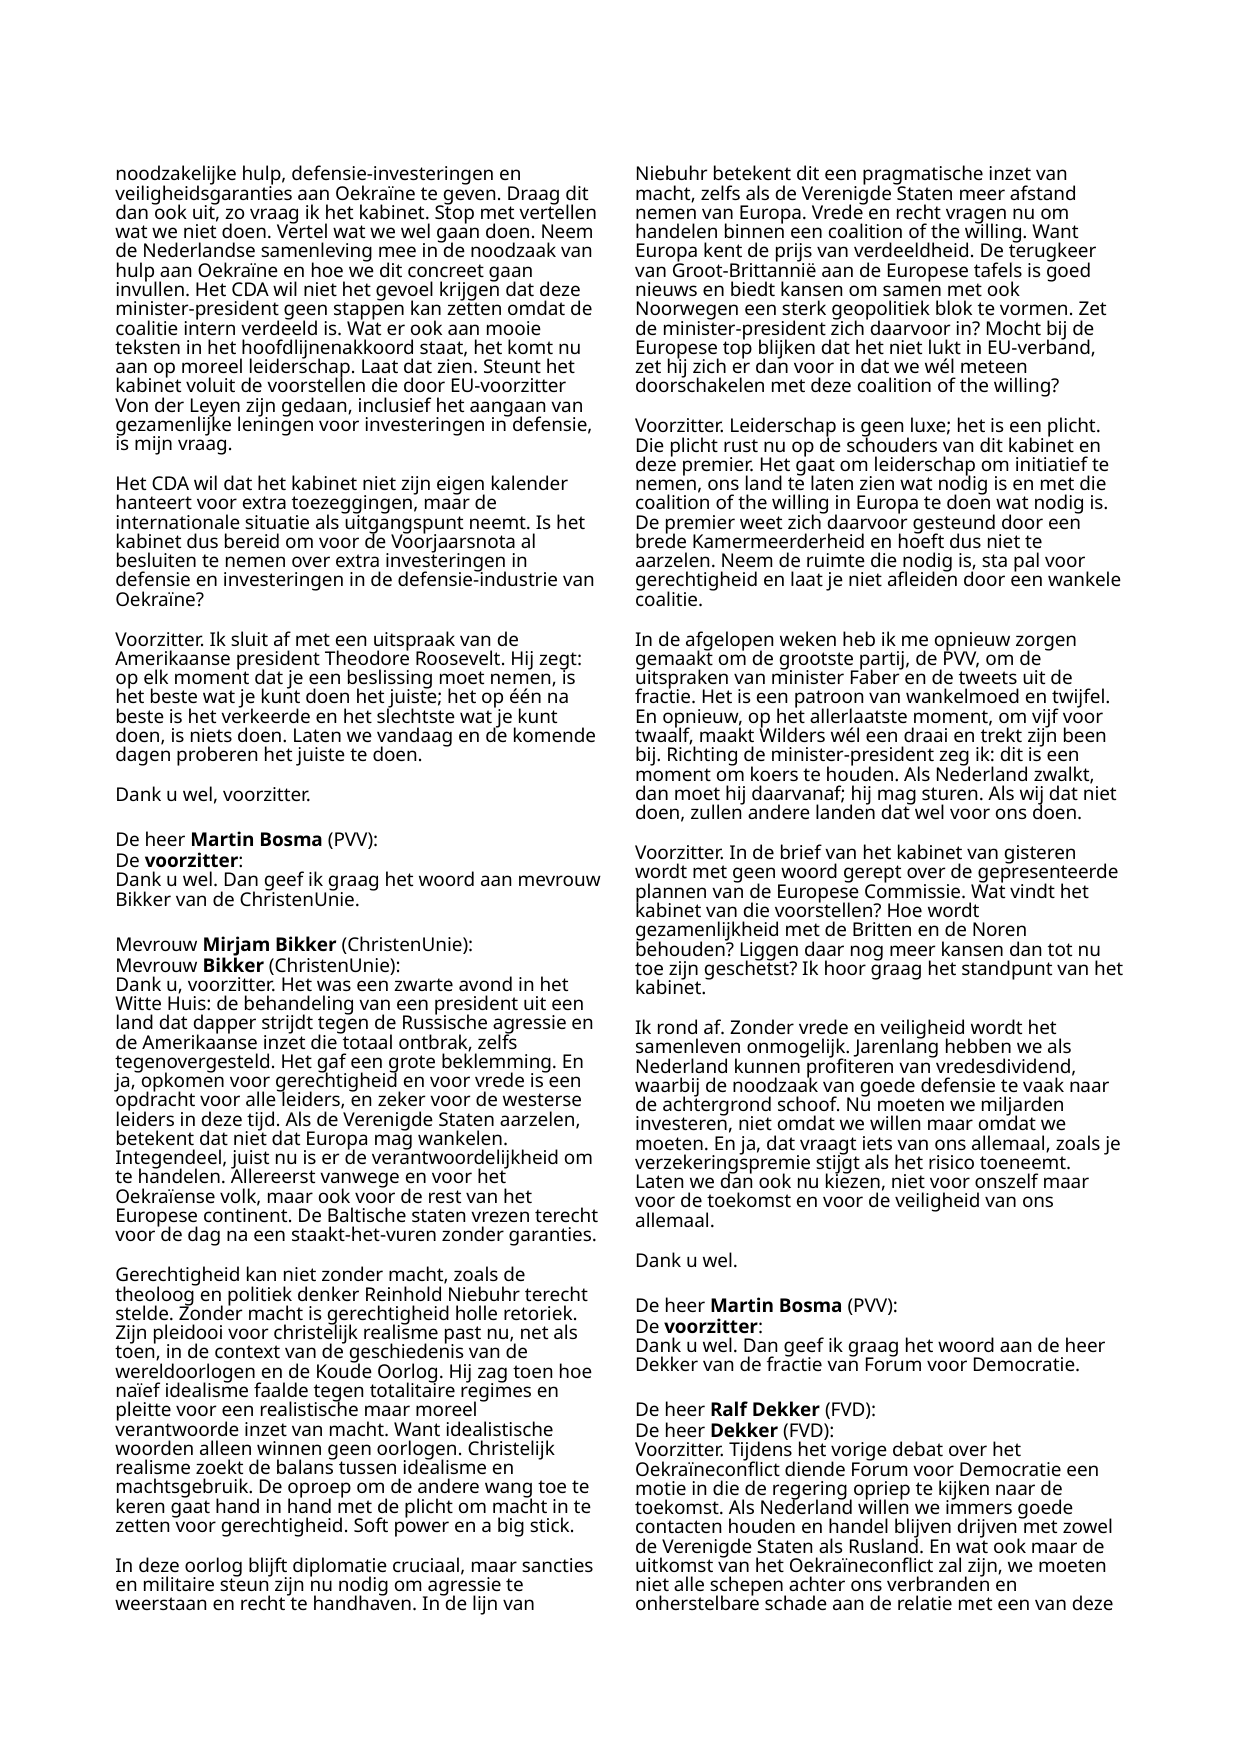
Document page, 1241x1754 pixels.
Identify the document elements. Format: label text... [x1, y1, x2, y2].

text In deze oorlog blijft diplomatie cruciaal, maar sancties en militaire steun zijn nu nodig om agressie te weerstaan en recht te handhaven. In de lijn van [115, 1557, 605, 1615]
text De heer Ralf Dekker (FVD): [635, 1396, 1125, 1422]
text Mevrouw Mirjam Bikker (ChristenUnie): [115, 931, 605, 957]
text Dank u wel, voorzitter. [115, 786, 605, 806]
text Gerechtigheid kan niet zonder macht, zoals de theoloog en politiek denker Reinhold Niebuhr terecht stelde. Zonder macht is gerechtigheid holle retoriek. Zijn pleidooi voor christelijk realisme past nu, net als toen, in de context van de geschiedenis van de wereldoorlogen en de Koude Oorlog. Hij zag toen hoe naïef idealisme faalde tegen totalitaire regimes en pleitte voor een realistische maar moreel verantwoorde inzet van macht. Want idealistische woorden alleen winnen geen oorlogen. Christelijk realisme zoekt de balans tussen idealisme en machtsgebruik. De oproep om de andere wang toe te keren gaat hand in hand met de plicht om macht in te zetten voor gerechtigheid. Soft power en a big stick. [115, 1266, 605, 1536]
text noodzakelijke hulp, defensie-investeringen en veiligheidsgaranties aan Oekraïne te geven. Draag dit dan ook uit, zo vraag ik het kabinet. Stop met vertellen wat we niet doen. Vertel wat we wel gaan doen. Neem de Nederlandse samenleving mee in de noodzaak van hulp aan Oekraïne en hoe we dit concreet gaan invullen. Het CDA wil niet het gevoel krijgen dat deze minister-president geen stappen kan zetten omdat de coalitie intern verdeeld is. Wat er ook aan mooie teksten in het hoofdlijnenakkoord staat, het komt nu aan op moreel leiderschap. Laat dat zien. Steunt het kabinet voluit de voorstellen die door EU-voorzitter Von der Leyen zijn gedaan, inclusief het aangaan van gezamenlijke leningen voor investeringen in defensie, is mijn vraag. [115, 165, 605, 454]
text Niebuhr betekent dit een pragmatische inzet van macht, zelfs als de Verenigde Staten meer afstand nemen van Europa. Vrede en recht vragen nu om handelen binnen een coalition of the willing. Want Europa kent de prijs van verdeeldheid. De terugkeer van Groot-Brittannië aan de Europese tafels is goed nieuws en biedt kansen om samen met ook Noorwegen een sterk geopolitiek blok te vormen. Zet de minister-president zich daarvoor in? Mocht bij de Europese top blijken dat het niet lukt in EU-verband, zet hij zich er dan voor in dat we wél meteen doorschakelen met deze coalition of the willing? [635, 165, 1125, 397]
text Voorzitter. In de brief van het kabinet van gisteren wordt met geen woord gerept over de gepresenteerde plannen van de Europese Commissie. Wat vindt het kabinet van die voorstellen? Hoe wordt gezamenlijkheid met de Britten en de Noren behouden? Liggen daar nog meer kansen dan tot nu toe zijn geschetst? Ik hoor graag het standpunt van het kabinet. [635, 844, 1125, 998]
text De heer Dekker (FVD): [635, 1422, 1125, 1441]
text Dank u wel. Dan geef ik graag het woord aan mevrouw Bikker van de ChristenUnie. [115, 871, 605, 910]
text De heer Martin Bosma (PVV): [635, 1292, 1125, 1318]
text Dank u wel. Dan geef ik graag het woord aan de heer Dekker van de fractie van Forum voor Democratie. [635, 1337, 1125, 1375]
text Dank u, voorzitter. Het was een zwarte avond in het Witte Huis: de behandeling van een president uit een land dat dapper strijdt tegen de Russische agressie en de Amerikaanse inzet die totaal ontbrak, zelfs tegenovergesteld. Het gaf een grote beklemming. En ja, opkomen voor gerechtigheid en voor vrede is een opdracht voor alle leiders, en zeker voor de westerse leiders in deze tijd. Als de Verenigde Staten aarzelen, betekent dat niet dat Europa mag wankelen. Integendeel, juist nu is er de verantwoordelijkheid om te handelen. Allereerst vanwege en voor het Oekraïense volk, maar ook voor de rest van het Europese continent. De Baltische staten vrezen terecht voor de dag na een staakt-het-vuren zonder garanties. [115, 976, 605, 1246]
text Het CDA wil dat het kabinet niet zijn eigen kalender hanteert voor extra toezeggingen, maar de internationale situatie als uitgangspunt neemt. Is het kabinet dus bereid om voor de Voorjaarsnota al besluiten te nemen over extra investeringen in defensie en investeringen in de defensie-industrie van Oekraïne? [115, 475, 605, 610]
text De voorzitter: [635, 1318, 1125, 1337]
text Mevrouw Bikker (ChristenUnie): [115, 957, 605, 976]
text Voorzitter. Leiderschap is geen luxe; het is een plicht. Die plicht rust nu op de schouders van dit kabinet en deze premier. Het gaat om leiderschap om initiatief te nemen, ons land te laten zien wat nodig is en met die coalition of the willing in Europa te doen wat nodig is. De premier weet zich daarvoor gesteund door een brede Kamermeerderheid en hoeft dus niet te aarzelen. Neem de ruimte die nodig is, sta pal voor gerechtigheid en laat je niet afleiden door een wankele coalitie. [635, 417, 1125, 610]
text Voorzitter. Tijdens het vorige debat over het Oekraïneconflict diende Forum voor Democratie een motie in die de regering opriep te kijken naar de toekomst. Als Nederland willen we immers goede contacten houden en handel blijven drijven met zowel de Verenigde Staten als Rusland. En wat ook maar de uitkomst van het Oekraïneconflict zal zijn, we moeten niet alle schepen achter ons verbranden en onherstelbare schade aan de relatie met een van deze [635, 1441, 1125, 1615]
text Ik rond af. Zonder vrede en veiligheid wordt het samenleven onmogelijk. Jarenlang hebben we als Nederland kunnen profiteren van vredesdividend, waarbij de noodzaak van goede defensie te vaak naar de achtergrond schoof. Nu moeten we miljarden investeren, niet omdat we willen maar omdat we moeten. En ja, dat vraagt iets van ons allemaal, zoals je verzekeringspremie stijgt als het risico toeneemt. Laten we dan ook nu kiezen, niet voor onszelf maar voor de toekomst en voor de veiligheid van ons allemaal. [635, 1019, 1125, 1231]
text Voorzitter. Ik sluit af met een uitspraak van de Amerikaanse president Theodore Roosevelt. Hij zegt: op elk moment dat je een beslissing moet nemen, is het beste wat je kunt doen het juiste; het op één na beste is het verkeerde en het slechtste wat je kunt doen, is niets doen. Laten we vandaag en de komende dagen proberen het juiste te doen. [115, 631, 605, 766]
text Dank u wel. [635, 1252, 1125, 1271]
text In de afgelopen weken heb ik me opnieuw zorgen gemaakt om de grootste partij, de PVV, om de uitspraken van minister Faber en de tweets uit de fractie. Het is een patroon van wankelmoed en twijfel. En opnieuw, op het allerlaatste moment, om vijf voor twaalf, maakt Wilders wél een draai en trekt zijn been bij. Richting de minister-president zeg ik: dit is een moment om koers te houden. Als Nederland zwalkt, dan moet hij daarvanaf; hij mag sturen. Als wij dat niet doen, zullen andere landen dat wel voor ons doen. [635, 631, 1125, 823]
text De heer Martin Bosma (PVV): [115, 826, 605, 852]
text De voorzitter: [115, 852, 605, 871]
